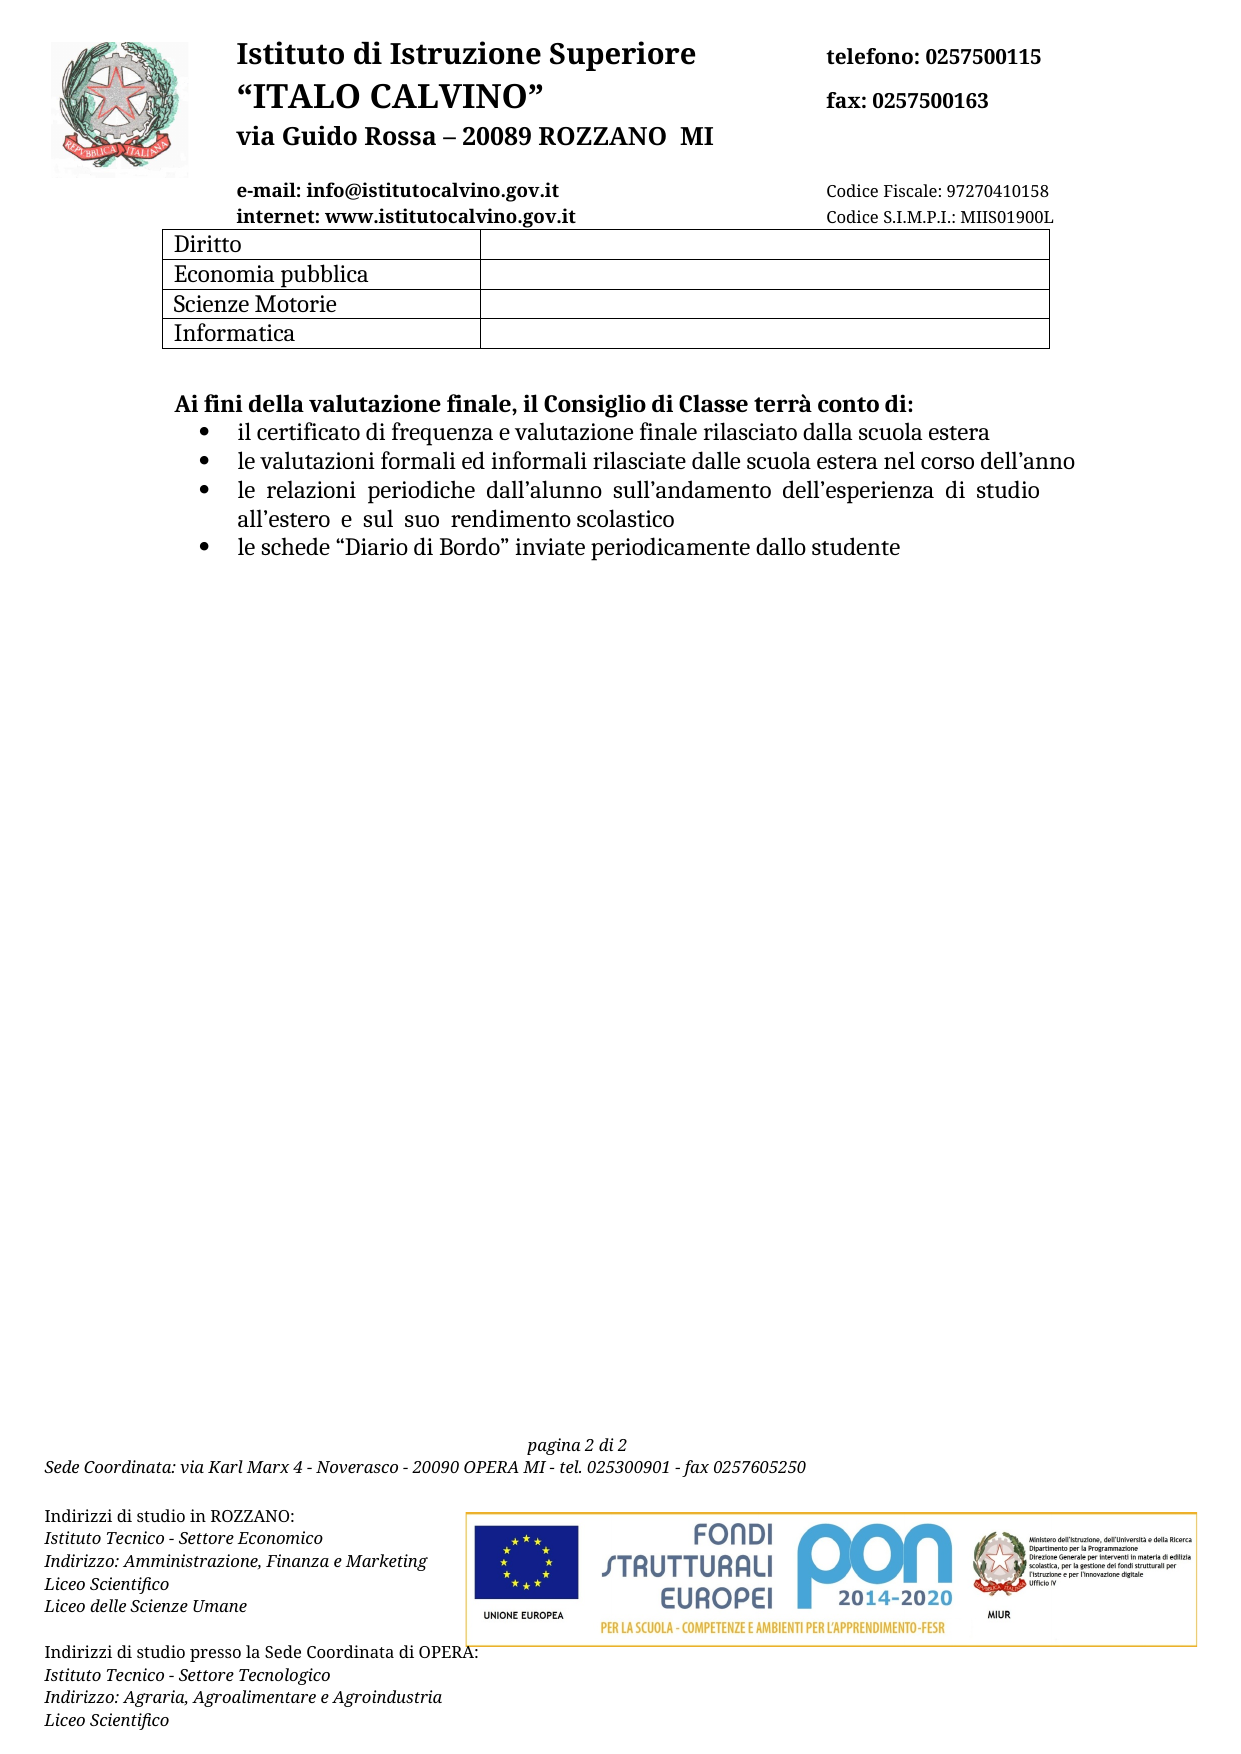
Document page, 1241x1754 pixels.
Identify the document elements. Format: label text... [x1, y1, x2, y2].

table_cell Scienze Motorie [163, 290, 480, 318]
table_cell Diritto [163, 230, 480, 259]
table_cell [481, 290, 1049, 318]
list le schede “Diario di Bordo” inviate periodicamente dallo studente [200, 533, 1081, 562]
table_cell Informatica [163, 319, 480, 348]
picture [51, 42, 189, 178]
text Ai fini della valutazione finale, il Consiglio di Classe terrà conto di: [174, 389, 1081, 418]
table_cell [481, 260, 1049, 288]
list le valutazioni formali ed informali rilasciate dalle scuola estera nel corso dell’anno [200, 447, 1081, 476]
table_cell [481, 230, 1049, 259]
table_cell Economia pubblica [163, 260, 480, 288]
picture [465, 1512, 1198, 1647]
table_cell [481, 319, 1049, 348]
list il certificato di frequenza e valutazione finale rilasciato dalla scuola estera [200, 418, 1081, 447]
list le relazioni periodiche dall’alunno sull’andamento dell’esperienza di studio all’estero e sul suo rendimento scolastico [200, 476, 1081, 533]
